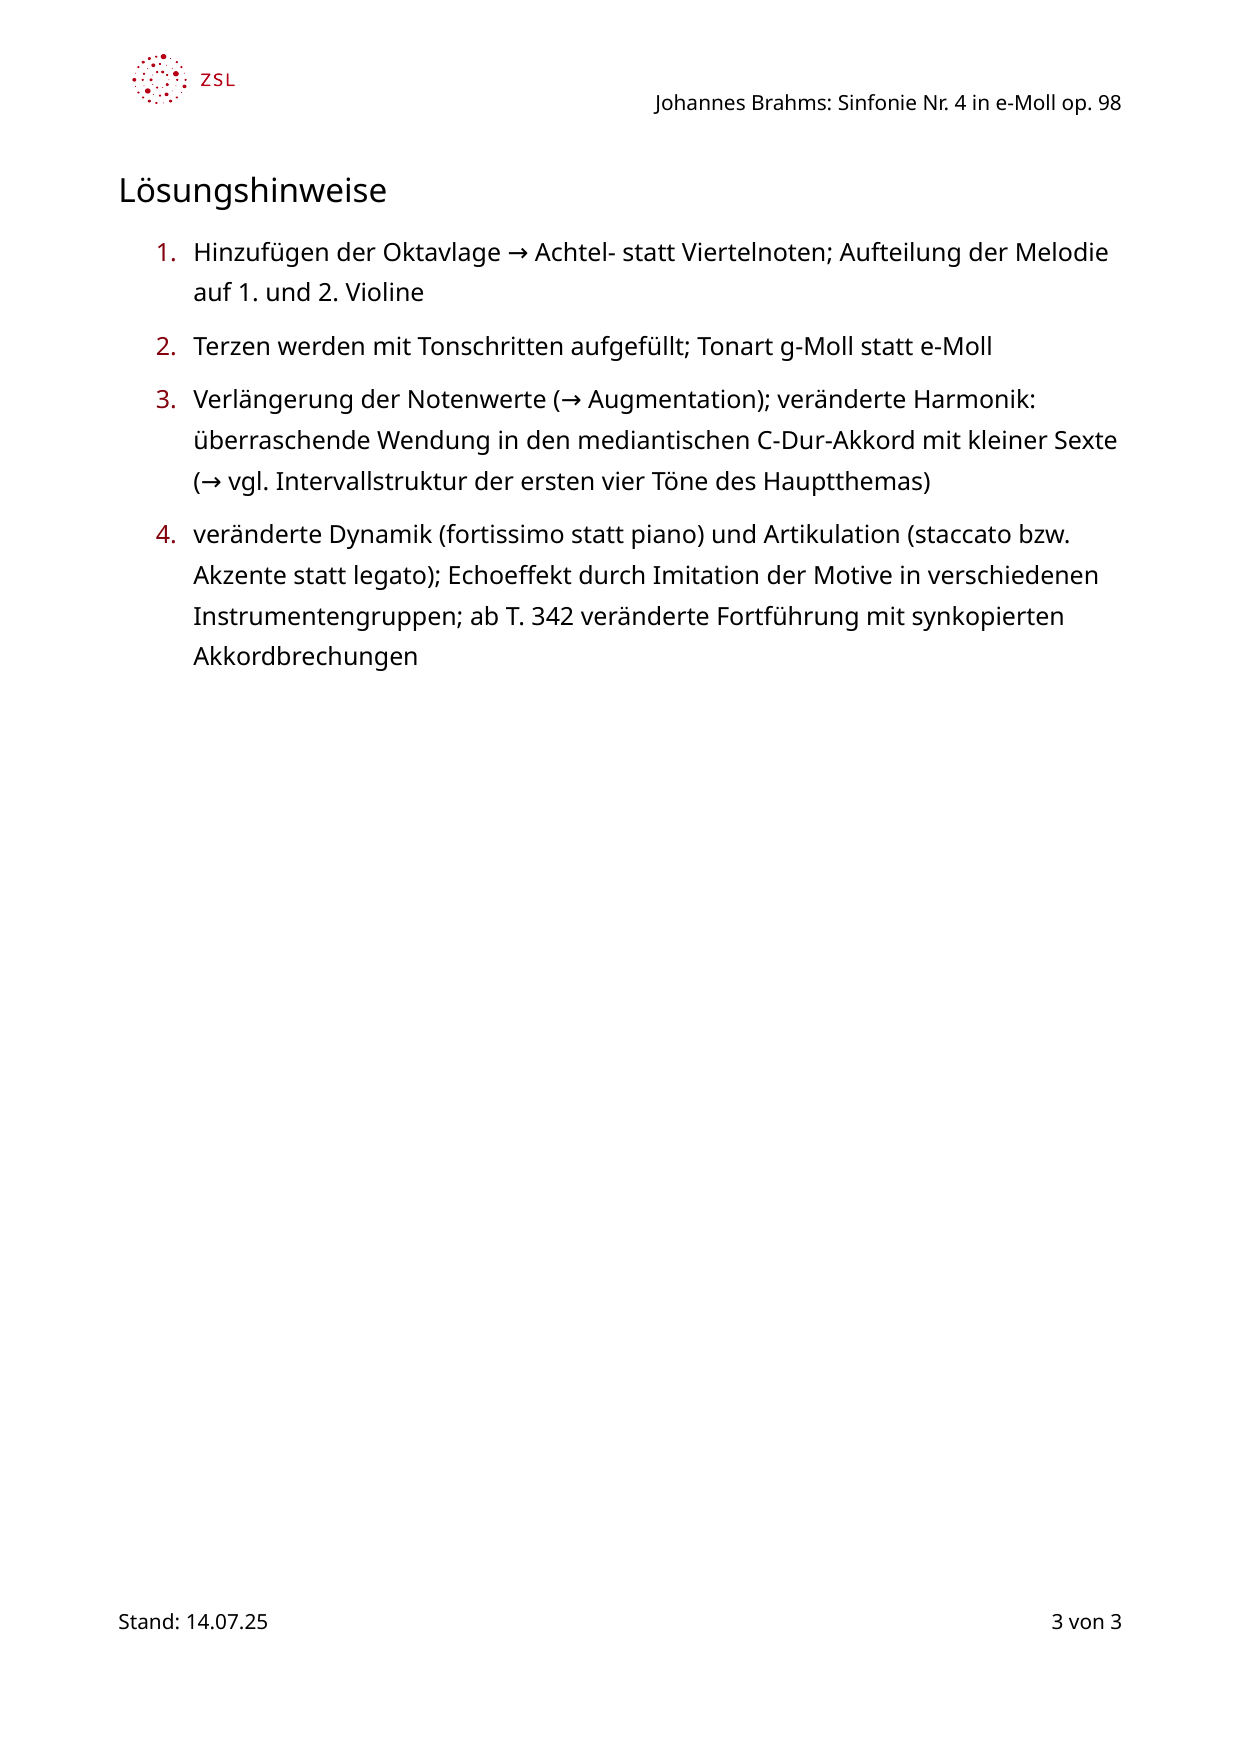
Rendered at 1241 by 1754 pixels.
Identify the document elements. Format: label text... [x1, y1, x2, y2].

list veränderte Dynamik (fortissimo statt piano) und Artikulation (staccato bzw. Akzente statt legato); Echoeffekt durch Imitation der Motive in verschiedenen Instrumentengruppen; ab T. 342 veränderte Fortführung mit synkopierten Akkordbrechungen [156, 516, 1122, 673]
list Verlängerung der Notenwerte (→ Augmentation); veränderte Harmonik: überraschende Wendung in den mediantischen C-Dur-Akkord mit kleiner Sexte (→ vgl. Intervallstruktur der ersten vier Töne des Hauptthemas) [156, 382, 1122, 497]
list Terzen werden mit Tonschritten aufgefüllt; Tonart g-Moll statt e-Moll [156, 328, 1122, 362]
picture [118, 42, 248, 117]
subtitle Lösungshinweise [118, 167, 1122, 213]
list Hinzufügen der Oktavlage → Achtel- statt Viertelnoten; Aufteilung der Melodie auf 1. und 2. Violine [156, 234, 1122, 309]
